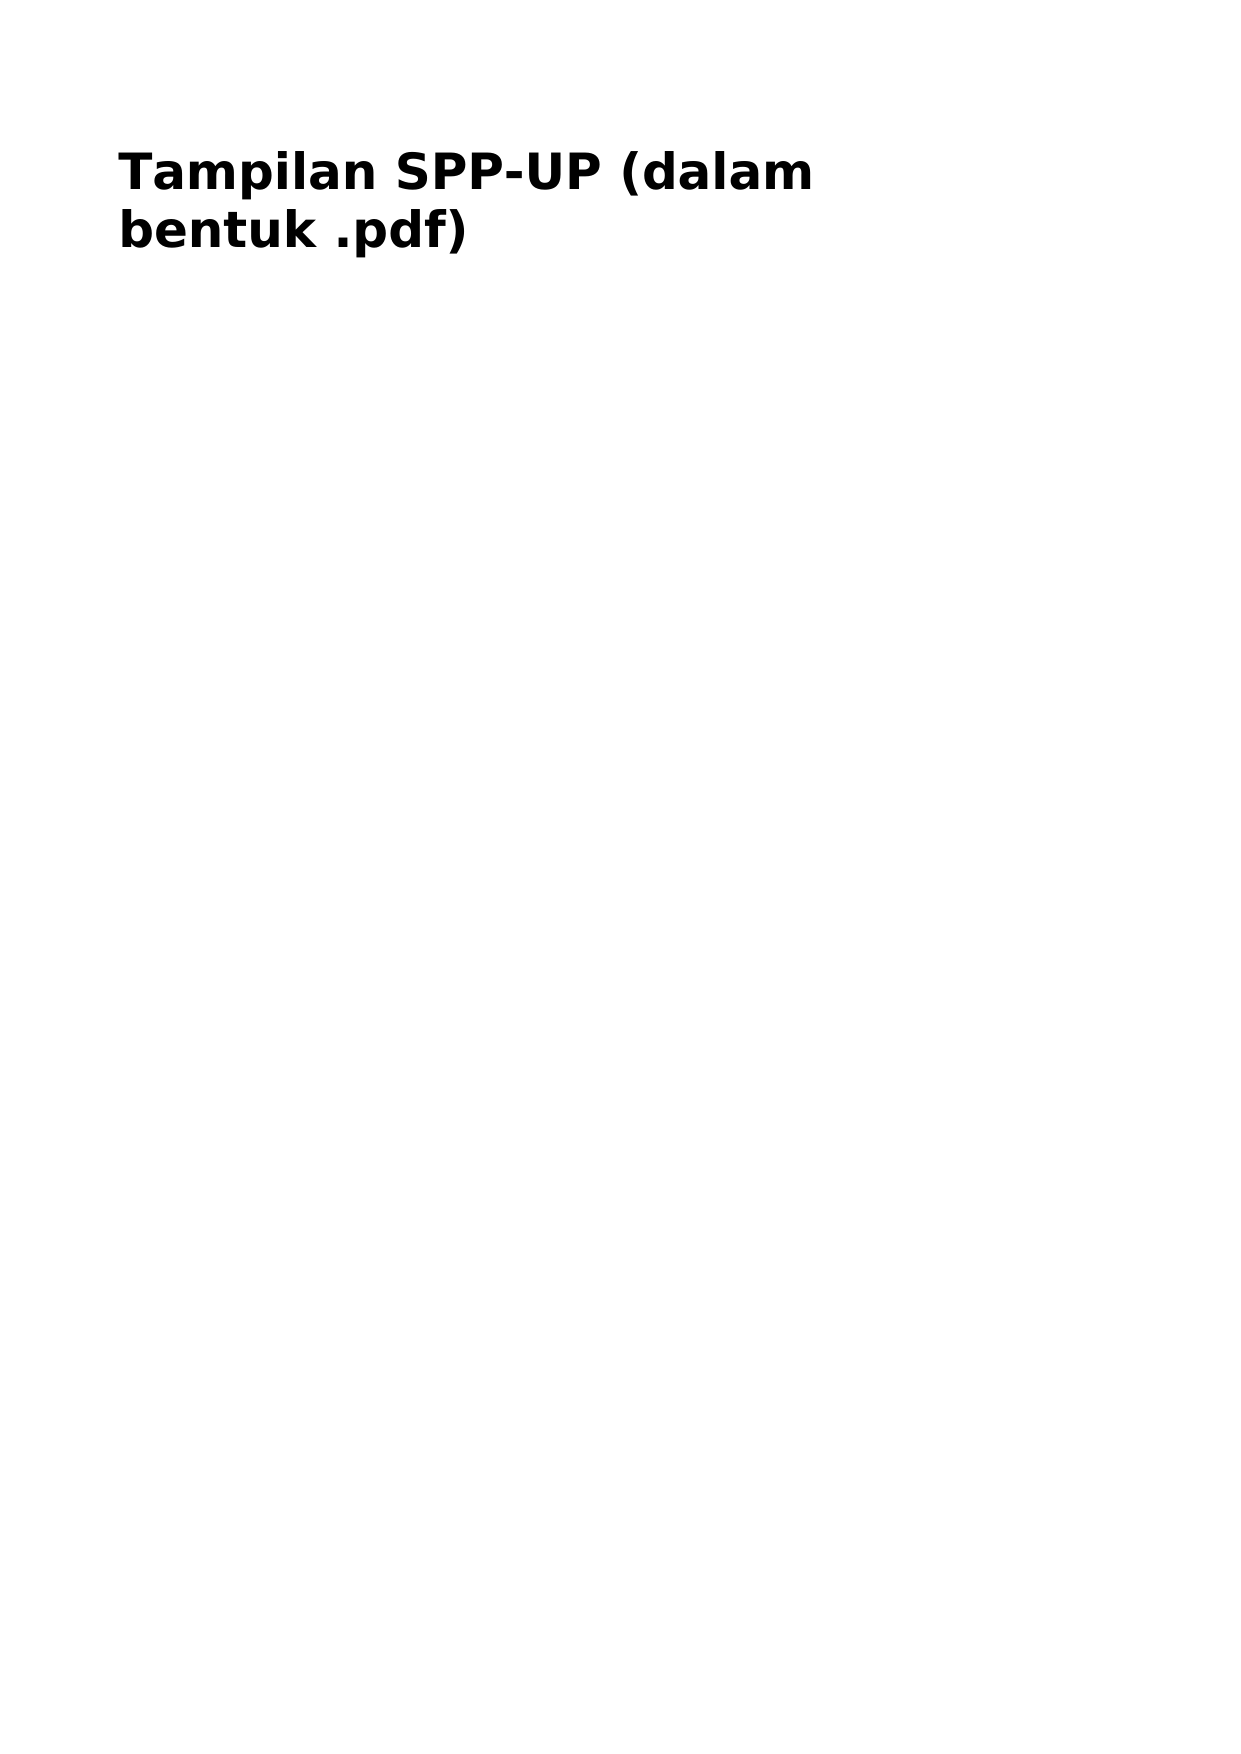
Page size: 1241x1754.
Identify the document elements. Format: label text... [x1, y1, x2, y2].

subtitle Tampilan SPP-UP (dalam bentuk .pdf) [118, 143, 1122, 259]
